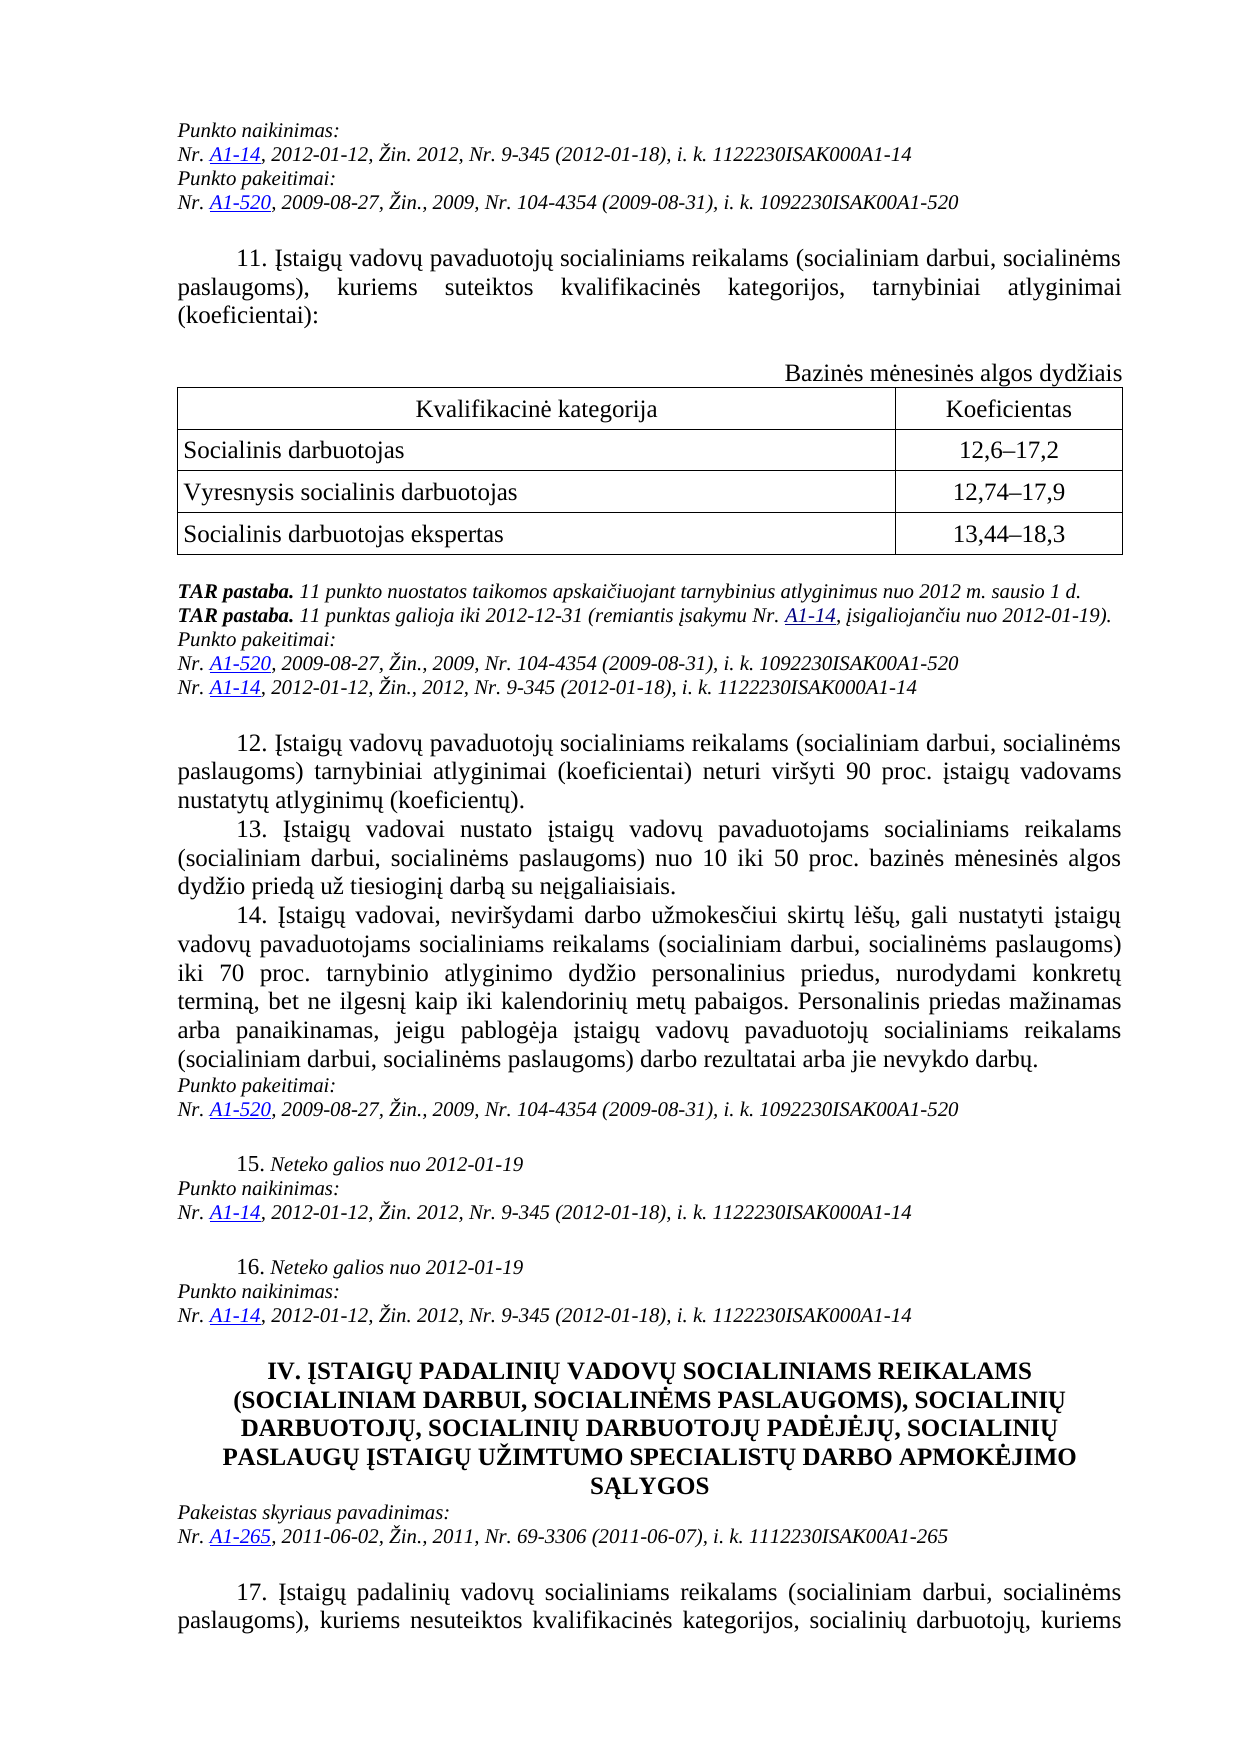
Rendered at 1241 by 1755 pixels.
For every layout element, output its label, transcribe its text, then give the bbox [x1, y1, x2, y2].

text Punkto pakeitimai: [177, 1073, 1122, 1097]
table_cell Vyresnysis socialinis darbuotojas [178, 471, 895, 512]
text Nr. A1-520, 2009-08-27, Žin., 2009, Nr. 104-4354 (2009-08-31), i. k. 1092230ISAK00A1-520 [177, 1097, 1122, 1121]
text Punkto pakeitimai: [177, 166, 1122, 190]
text Pakeistas skyriaus pavadinimas: [177, 1500, 1122, 1524]
table_cell 12,6–17,2 [896, 430, 1122, 470]
table_header Kvalifikacinė kategorija [178, 388, 895, 428]
text Punkto naikinimas: [177, 1279, 1122, 1303]
text Nr. A1-520, 2009-08-27, Žin., 2009, Nr. 104-4354 (2009-08-31), i. k. 1092230ISAK00A1-520 [177, 190, 1122, 214]
text 17. Įstaigų padalinių vadovų socialiniams reikalams (socialiniam darbui, socialinėms paslaugoms), kuriems nesuteiktos kvalifikacinės kategorijos, socialinių darbuotojų, kuriems [177, 1577, 1122, 1634]
text TAR pastaba. 11 punktas galioja iki 2012-12-31 (remiantis įsakymu Nr. A1-14, įsigaliojančiu nuo 2012-01-19). [177, 603, 1122, 627]
text 11. Įstaigų vadovų pavaduotojų socialiniams reikalams (socialiniam darbui, socialinėms paslaugoms), kuriems suteiktos kvalifikacinės kategorijos, tarnybiniai atlyginimai (koeficientai): [177, 243, 1122, 329]
text Nr. A1-14, 2012-01-12, Žin. 2012, Nr. 9-345 (2012-01-18), i. k. 1122230ISAK000A1-14 [177, 1200, 1122, 1224]
text Nr. A1-520, 2009-08-27, Žin., 2009, Nr. 104-4354 (2009-08-31), i. k. 1092230ISAK00A1-520 [177, 651, 1122, 675]
text Nr. A1-14, 2012-01-12, Žin. 2012, Nr. 9-345 (2012-01-18), i. k. 1122230ISAK000A1-14 [177, 1303, 1122, 1327]
text 13. Įstaigų vadovai nustato įstaigų vadovų pavaduotojams socialiniams reikalams (socialiniam darbui, socialinėms paslaugoms) nuo 10 iki 50 proc. bazinės mėnesinės algos dydžio priedą už tiesioginį darbą su neįgaliaisiais. [177, 814, 1122, 900]
text Bazinės mėnesinės algos dydžiais [177, 358, 1122, 387]
text IV. ĮSTAIGŲ PADALINIŲ VADOVŲ SOCIALINIAMS REIKALAMS (SOCIALINIAM DARBUI, SOCIALINĖMS PASLAUGOMS), SOCIALINIŲ DARBUOTOJŲ, SOCIALINIŲ DARBUOTOJŲ PADĖJĖJŲ, SOCIALINIŲ PASLAUGŲ ĮSTAIGŲ UŽIMTUMO SPECIALISTŲ DARBO APMOKĖJIMO SĄLYGOS [177, 1356, 1122, 1500]
text 14. Įstaigų vadovai, neviršydami darbo užmokesčiui skirtų lėšų, gali nustatyti įstaigų vadovų pavaduotojams socialiniams reikalams (socialiniam darbui, socialinėms paslaugoms) iki 70 proc. tarnybinio atlyginimo dydžio personalinius priedus, nurodydami konkretų terminą, bet ne ilgesnį kaip iki kalendorinių metų pabaigos. Personalinis priedas mažinamas arba panaikinamas, jeigu pablogėja įstaigų vadovų pavaduotojų socialiniams reikalams (socialiniam darbui, socialinėms paslaugoms) darbo rezultatai arba jie nevykdo darbų. [177, 900, 1122, 1073]
table_cell 13,44–18,3 [896, 513, 1122, 553]
text Punkto naikinimas: [177, 118, 1122, 142]
text 12. Įstaigų vadovų pavaduotojų socialiniams reikalams (socialiniam darbui, socialinėms paslaugoms) tarnybiniai atlyginimai (koeficientai) neturi viršyti 90 proc. įstaigų vadovams nustatytų atlyginimų (koeficientų). [177, 728, 1122, 814]
text TAR pastaba. 11 punkto nuostatos taikomos apskaičiuojant tarnybinius atlyginimus nuo 2012 m. sausio 1 d. [177, 579, 1122, 603]
table_header Koeficientas [896, 388, 1122, 428]
table_cell 12,74–17,9 [896, 471, 1122, 512]
text 15. Neteko galios nuo 2012-01-19 [177, 1149, 1122, 1176]
text Punkto pakeitimai: [177, 627, 1122, 651]
text 16. Neteko galios nuo 2012-01-19 [177, 1253, 1122, 1279]
text Nr. A1-14, 2012-01-12, Žin. 2012, Nr. 9-345 (2012-01-18), i. k. 1122230ISAK000A1-14 [177, 142, 1122, 166]
table_cell Socialinis darbuotojas [178, 430, 895, 470]
table_cell Socialinis darbuotojas ekspertas [178, 513, 895, 553]
text Punkto naikinimas: [177, 1176, 1122, 1200]
text Nr. A1-265, 2011-06-02, Žin., 2011, Nr. 69-3306 (2011-06-07), i. k. 1112230ISAK00A1-265 [177, 1524, 1122, 1548]
text Nr. A1-14, 2012-01-12, Žin., 2012, Nr. 9-345 (2012-01-18), i. k. 1122230ISAK000A1-14 [177, 675, 1122, 699]
